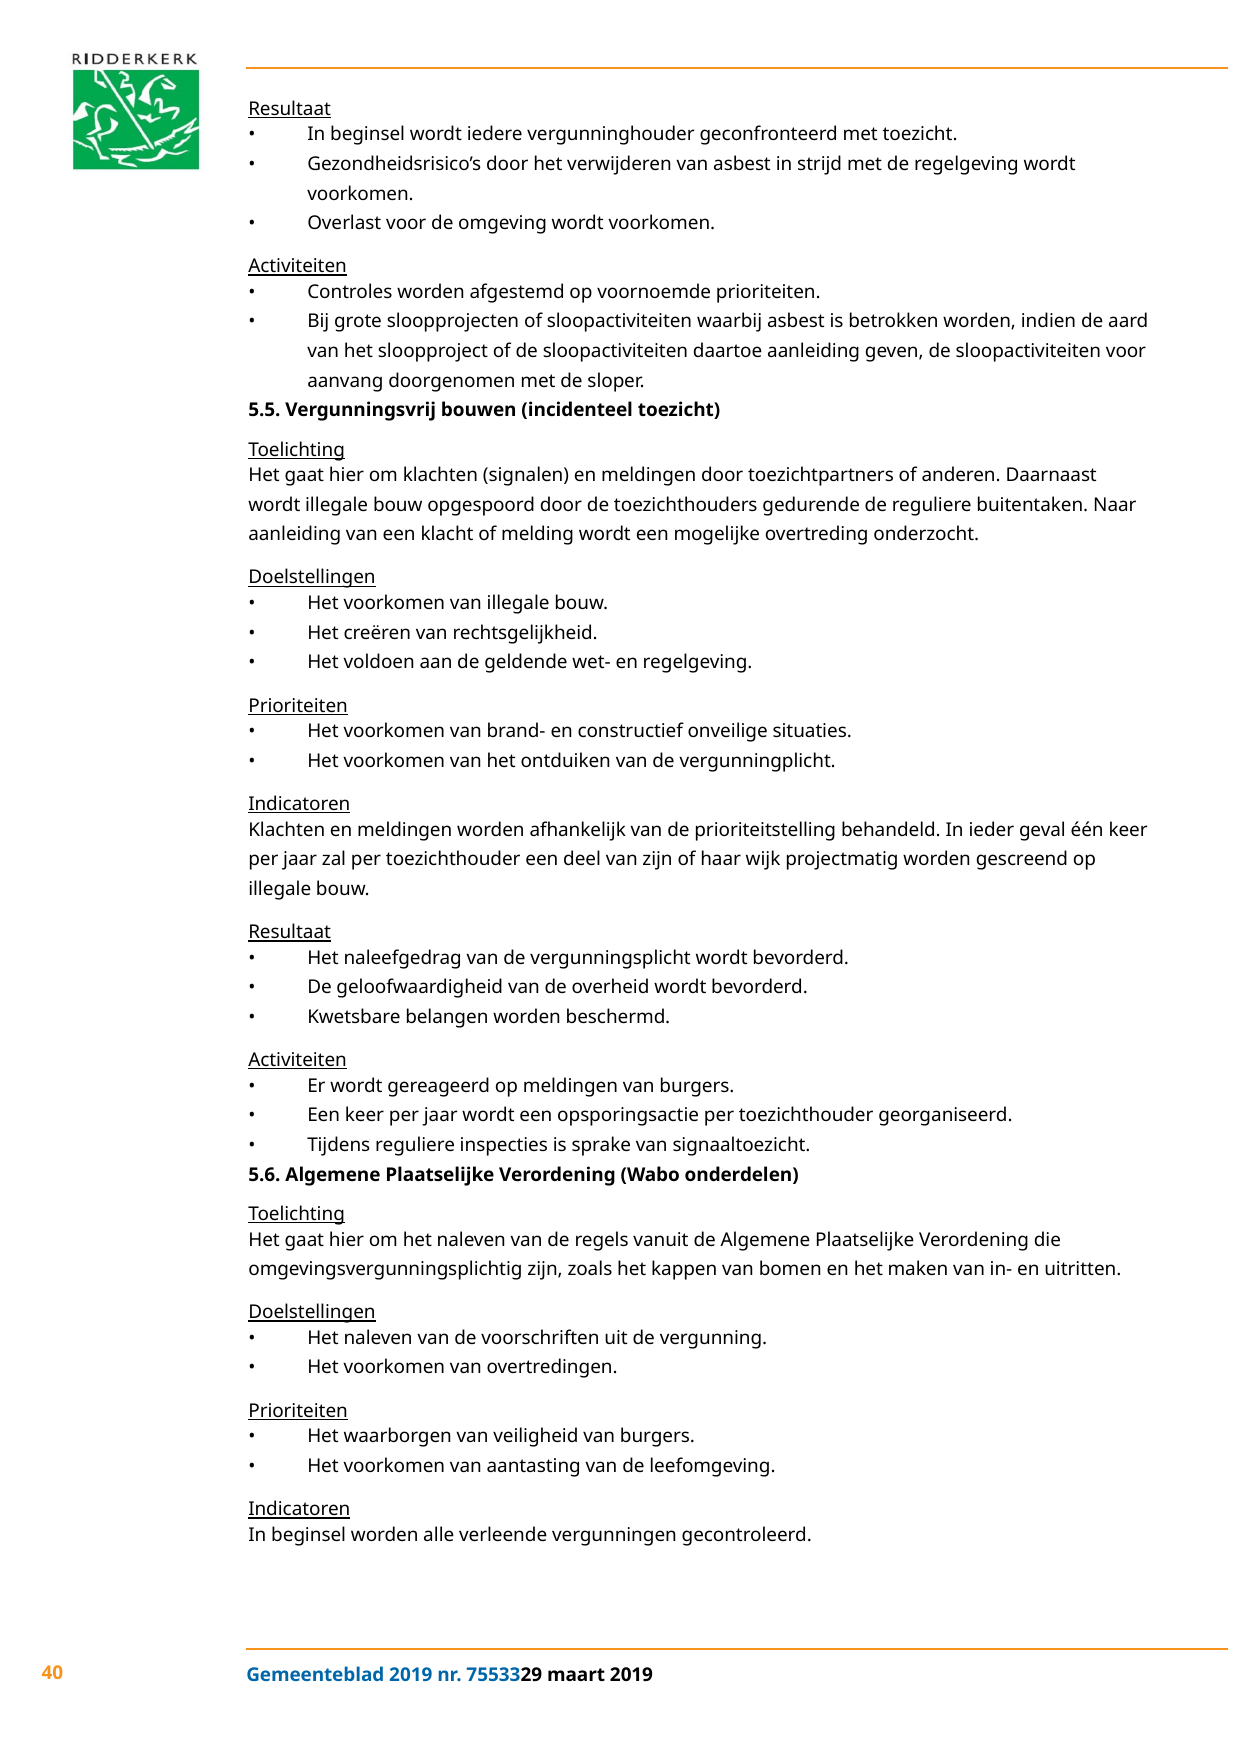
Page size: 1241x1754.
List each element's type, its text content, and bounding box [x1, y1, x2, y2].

list Kwetsbare belangen worden beschermd. [248, 1003, 1152, 1029]
text Doelstellingen [248, 564, 1152, 589]
list Het voorkomen van aantasting van de leefomgeving. [248, 1452, 1152, 1478]
text Klachten en meldingen worden afhankelijk van de prioriteitstelling behandeld. In ieder geval één keer per jaar zal per toezichthouder een deel van zijn of haar wijk projectmatig worden gescreend op illegale bouw. [248, 816, 1152, 901]
list In beginsel wordt iedere vergunninghouder geconfronteerd met toezicht. [248, 121, 1152, 146]
list Er wordt gereageerd op meldingen van burgers. [248, 1072, 1152, 1098]
list Het voorkomen van het ontduiken van de vergunningplicht. [248, 747, 1152, 773]
text 5.6. Algemene Plaatselijke Verordening (Wabo onderdelen) [248, 1161, 1152, 1186]
list Het creëren van rechtsgelijkheid. [248, 619, 1152, 645]
text In beginsel worden alle verleende vergunningen gecontroleerd. [248, 1521, 1152, 1547]
list Controles worden afgestemd op voornoemde prioriteiten. [248, 278, 1152, 304]
list De geloofwaardigheid van de overheid wordt bevorderd. [248, 973, 1152, 999]
text Toelichting [248, 436, 1152, 461]
text Indicatoren [248, 790, 1152, 816]
picture [41, 47, 231, 172]
text Het gaat hier om klachten (signalen) en meldingen door toezichtpartners of anderen. Daarnaast wordt illegale bouw opgespoord door de toezichthouders gedurende de reguliere buitentaken. Naar aanleiding van een klacht of melding wordt een mogelijke overtreding onderzocht. [248, 461, 1152, 546]
list Bij grote sloopprojecten of sloopactiviteiten waarbij asbest is betrokken worden, indien de aard van het sloopproject of de sloopactiviteiten daartoe aanleiding geven, de sloopactiviteiten voor aanvang doorgenomen met de sloper. [248, 308, 1152, 393]
text Indicatoren [248, 1495, 1152, 1521]
text Toelichting [248, 1200, 1152, 1226]
list Het voorkomen van brand- en constructief onveilige situaties. [248, 717, 1152, 743]
text Resultaat [248, 95, 1152, 121]
list Het waarborgen van veiligheid van burgers. [248, 1423, 1152, 1448]
list Het voorkomen van overtredingen. [248, 1354, 1152, 1379]
text Prioriteiten [248, 692, 1152, 717]
list Gezondheidsrisico’s door het verwijderen van asbest in strijd met de regelgeving wordt voorkomen. [248, 150, 1152, 205]
list Het naleefgedrag van de vergunningsplicht wordt bevorderd. [248, 944, 1152, 970]
list Een keer per jaar wordt een opsporingsactie per toezichthouder georganiseerd. [248, 1102, 1152, 1127]
text Prioriteiten [248, 1397, 1152, 1423]
list Tijdens reguliere inspecties is sprake van signaaltoezicht. [248, 1131, 1152, 1157]
text Activiteiten [248, 1046, 1152, 1072]
text Het gaat hier om het naleven van de regels vanuit de Algemene Plaatselijke Verordening die omgevingsvergunningsplichtig zijn, zoals het kappen van bomen en het maken van in- en uitritten. [248, 1226, 1152, 1281]
list Overlast voor de omgeving wordt voorkomen. [248, 209, 1152, 235]
text Doelstellingen [248, 1298, 1152, 1324]
text Resultaat [248, 918, 1152, 944]
list Het naleven van de voorschriften uit de vergunning. [248, 1324, 1152, 1350]
text Activiteiten [248, 252, 1152, 278]
list Het voldoen aan de geldende wet- en regelgeving. [248, 649, 1152, 674]
text 5.5. Vergunningsvrij bouwen (incidenteel toezicht) [248, 396, 1152, 422]
list Het voorkomen van illegale bouw. [248, 589, 1152, 615]
